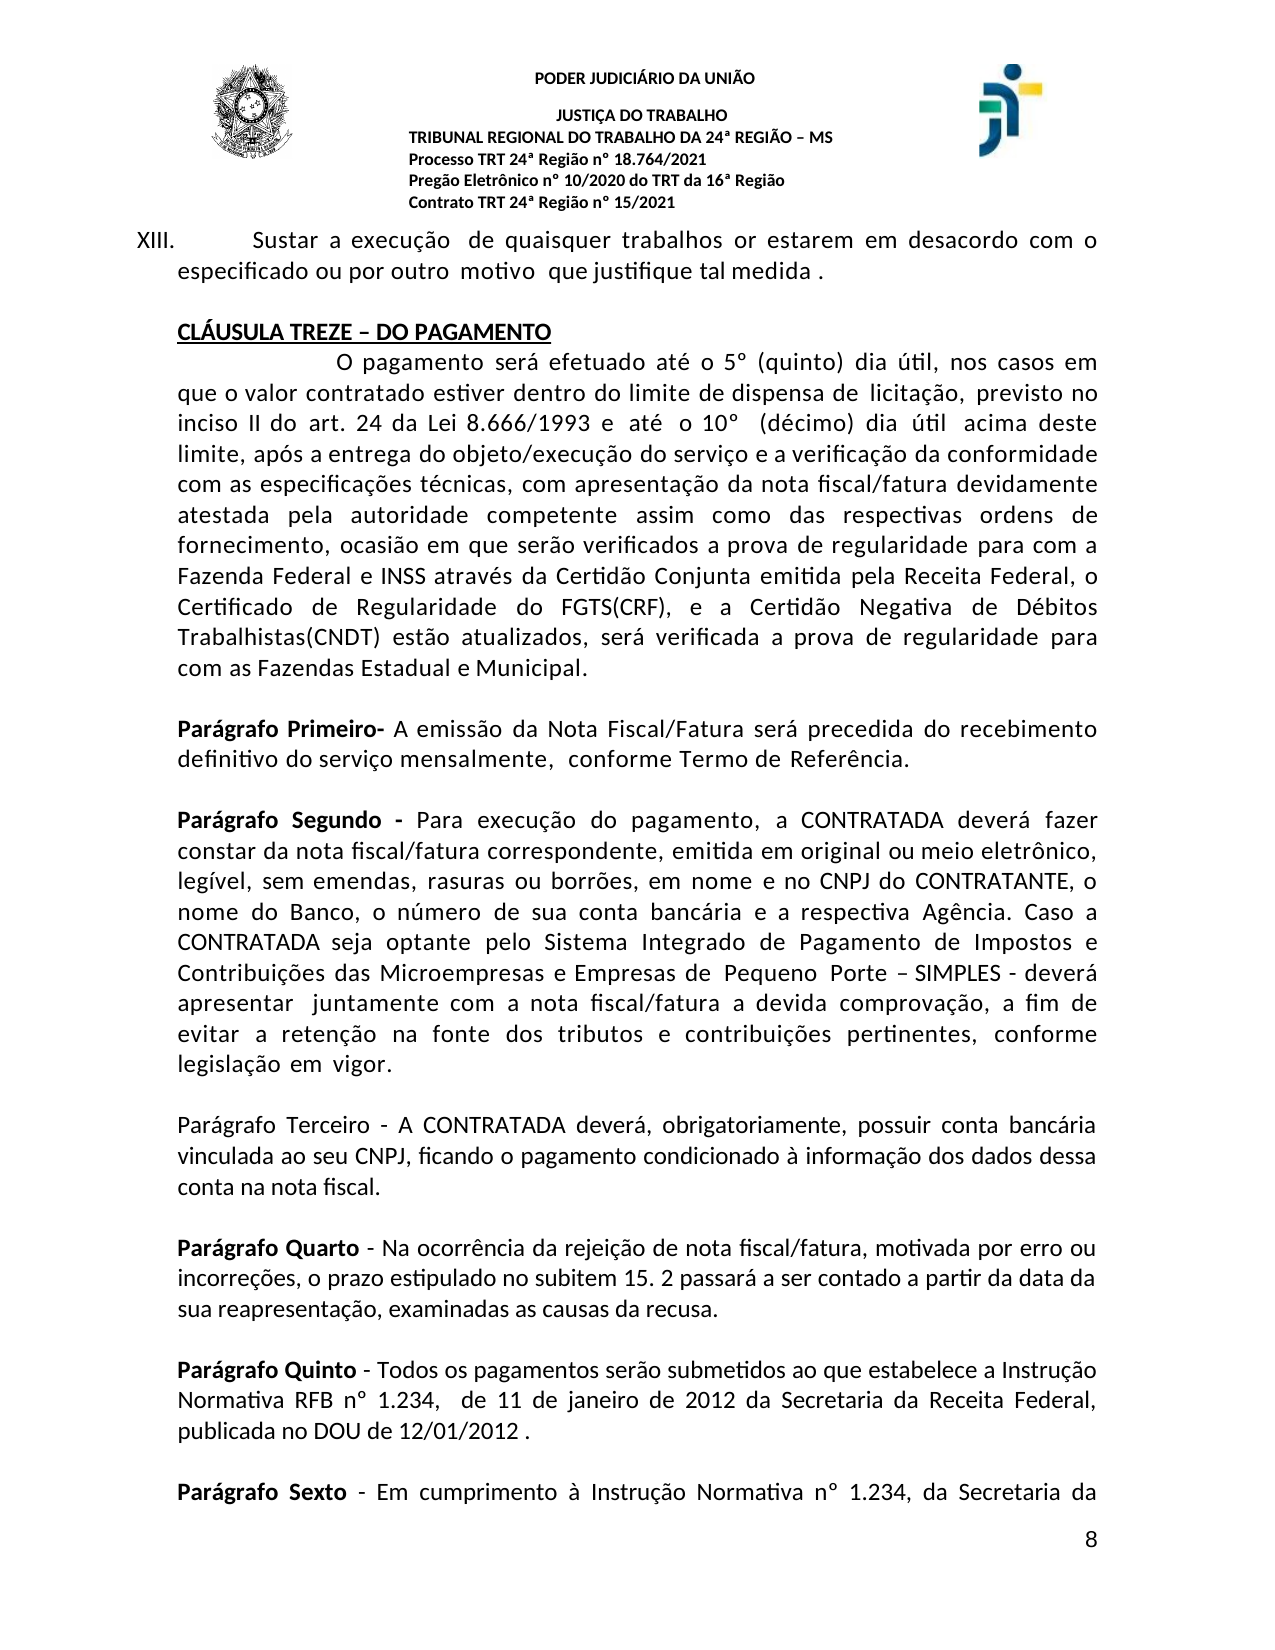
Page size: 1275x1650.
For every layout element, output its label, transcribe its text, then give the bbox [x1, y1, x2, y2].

text Parágrafo Terceiro - A CONTRATADA deverá, obrigatoriamente, possuir conta bancária vinculada ao seu CNPJ, ficando o pagamento condicionado à informação dos dados dessa conta na nota fiscal. [177, 1109, 1098, 1201]
text Parágrafo Quinto - Todos os pagamentos serão submetidos ao que estabelece a Instrução Normativa RFB nº 1.234, de 11 de janeiro de 2012 da Secretaria da Receita Federal, publicada no DOU de 12/01/2012 . [177, 1354, 1098, 1445]
text Parágrafo Primeiro- A emissão da Nota Fiscal/Fatura será precedida do recebimento definitivo do serviço mensalmente, conforme Termo de Referência. [177, 713, 1098, 774]
list Sustar a execução de quaisquer trabalhos or estarem em desacordo com o especificado ou por outro motivo que justifique tal medida . [177, 224, 1098, 286]
text Parágrafo Segundo - Para execução do pagamento, a CONTRATADA deverá fazer constar da nota fiscal/fatura correspondente, emitida em original ou meio eletrônico, legível, sem emendas, rasuras ou borrões, em nome e no CNPJ do CONTRATANTE, o nome do Banco, o número de sua conta bancária e a respectiva Agência. Caso a CONTRATADA seja optante pelo Sistema Integrado de Pagamento de Impostos e Contribuições das Microempresas e Empresas de Pequeno Porte – SIMPLES - deverá apresentar juntamente com a nota fiscal/fatura a devida comprovação, a fim de evitar a retenção na fonte dos tributos e contribuições pertinentes, conforme legislação em vigor. [177, 804, 1098, 1079]
text Parágrafo Quarto - Na ocorrência da rejeição de nota fiscal/fatura, motivada por erro ou incorreções, o prazo estipulado no subitem 15. 2 passará a ser contado a partir da data da sua reapresentação, examinadas as causas da recusa. [177, 1232, 1098, 1323]
text Parágrafo Sexto - Em cumprimento à Instrução Normativa nº 1.234, da Secretaria da [177, 1476, 1098, 1506]
subtitle CLÁUSULA TREZE – DO PAGAMENTO [177, 316, 1098, 347]
text O pagamento será efetuado até o 5º (quinto) dia útil, nos casos em que o valor contratado estiver dentro do limite de dispensa de licitação, previsto no inciso II do art. 24 da Lei 8.666/1993 e até o 10º (décimo) dia útil acima deste limite, após a entrega do objeto/execução do serviço e a verificação da conformidade com as especificações técnicas, com apresentação da nota fiscal/fatura devidamente atestada pela autoridade competente assim como das respectivas ordens de fornecimento, ocasião em que serão verificados a prova de regularidade para com a Fazenda Federal e INSS através da Certidão Conjunta emitida pela Receita Federal, o Certificado de Regularidade do FGTS(CRF), e a Certidão Negativa de Débitos Trabalhistas(CNDT) estão atualizados, será verificada a prova de regularidade para com as Fazendas Estadual e Municipal. [177, 347, 1098, 682]
picture [979, 64, 1048, 159]
picture [211, 64, 293, 159]
